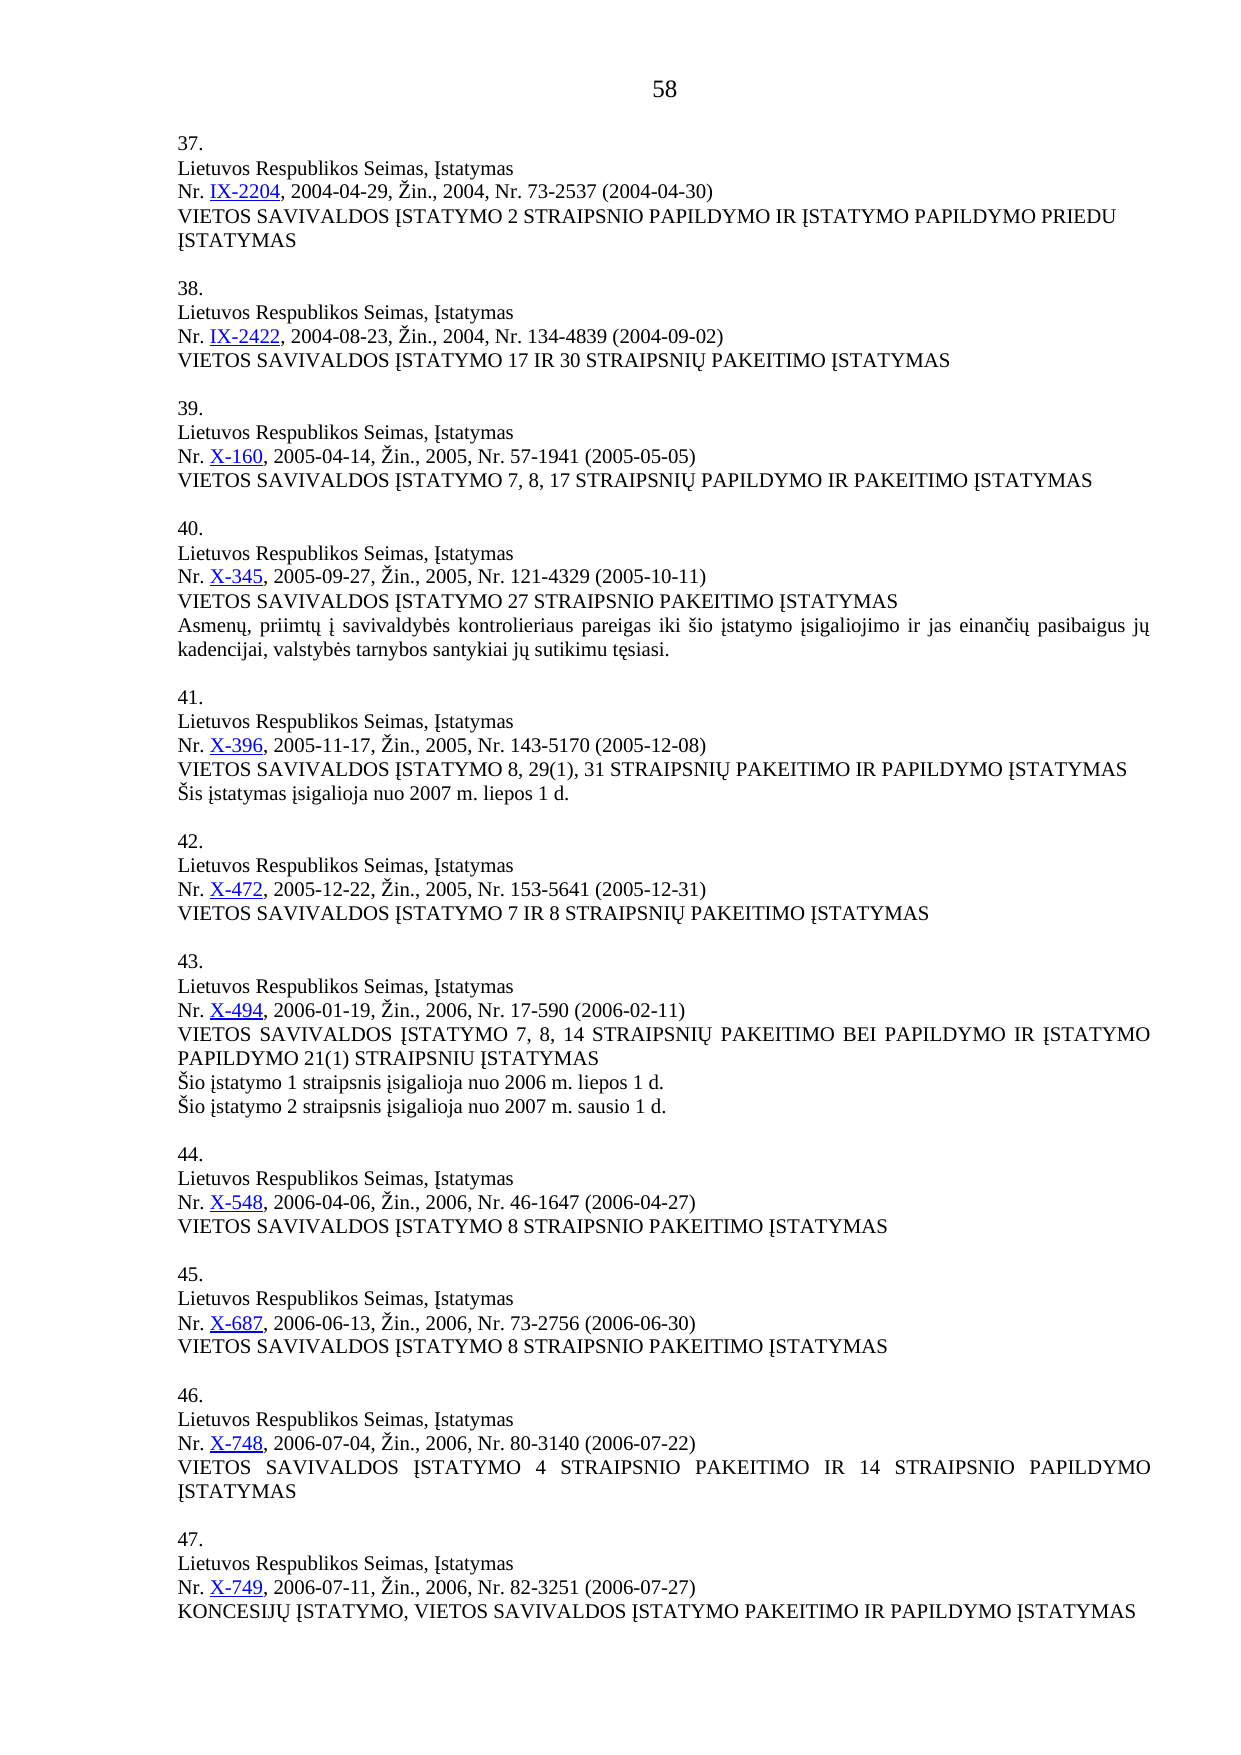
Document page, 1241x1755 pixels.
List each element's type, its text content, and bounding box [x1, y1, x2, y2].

text Lietuvos Respublikos Seimas, Įstatymas [177, 1166, 1152, 1190]
text Lietuvos Respublikos Seimas, Įstatymas [177, 540, 1152, 564]
text Nr. X-160, 2005-04-14, Žin., 2005, Nr. 57-1941 (2005-05-05) [177, 444, 1152, 468]
text 42. [177, 829, 1152, 853]
text Nr. X-396, 2005-11-17, Žin., 2005, Nr. 143-5170 (2005-12-08) [177, 733, 1152, 757]
text Lietuvos Respublikos Seimas, Įstatymas [177, 973, 1152, 998]
text VIETOS SAVIVALDOS ĮSTATYMO 8 STRAIPSNIO PAKEITIMO ĮSTATYMAS [177, 1334, 1152, 1358]
text Nr. IX-2204, 2004-04-29, Žin., 2004, Nr. 73-2537 (2004-04-30) [177, 179, 1152, 203]
text 46. [177, 1383, 1152, 1407]
text VIETOS SAVIVALDOS ĮSTATYMO 7 IR 8 STRAIPSNIŲ PAKEITIMO ĮSTATYMAS [177, 901, 1152, 925]
text Lietuvos Respublikos Seimas, Įstatymas [177, 155, 1152, 179]
text Lietuvos Respublikos Seimas, Įstatymas [177, 853, 1152, 877]
text Asmenų, priimtų į savivaldybės kontrolieriaus pareigas iki šio įstatymo įsigaliojimo ir jas einančių pasibaigus jų kadencijai, valstybės tarnybos santykiai jų sutikimu tęsiasi. [177, 613, 1152, 661]
text 47. [177, 1527, 1152, 1551]
text Lietuvos Respublikos Seimas, Įstatymas [177, 709, 1152, 733]
text 37. [177, 131, 1152, 155]
text Nr. X-494, 2006-01-19, Žin., 2006, Nr. 17-590 (2006-02-11) [177, 998, 1152, 1022]
text Nr. X-472, 2005-12-22, Žin., 2005, Nr. 153-5641 (2005-12-31) [177, 877, 1152, 901]
text Nr. X-749, 2006-07-11, Žin., 2006, Nr. 82-3251 (2006-07-27) [177, 1575, 1152, 1599]
text Lietuvos Respublikos Seimas, Įstatymas [177, 1407, 1152, 1431]
text 43. [177, 949, 1152, 973]
text Šio įstatymo 2 straipsnis įsigalioja nuo 2007 m. sausio 1 d. [177, 1094, 1152, 1118]
text Lietuvos Respublikos Seimas, Įstatymas [177, 420, 1152, 444]
text VIETOS SAVIVALDOS ĮSTATYMO 4 STRAIPSNIO PAKEITIMO IR 14 STRAIPSNIO PAPILDYMO ĮSTATYMAS [177, 1455, 1152, 1503]
text Nr. IX-2422, 2004-08-23, Žin., 2004, Nr. 134-4839 (2004-09-02) [177, 324, 1152, 348]
text VIETOS SAVIVALDOS ĮSTATYMO 8 STRAIPSNIO PAKEITIMO ĮSTATYMAS [177, 1214, 1152, 1238]
text Nr. X-345, 2005-09-27, Žin., 2005, Nr. 121-4329 (2005-10-11) [177, 564, 1152, 588]
text VIETOS SAVIVALDOS ĮSTATYMO 27 STRAIPSNIO PAKEITIMO ĮSTATYMAS [177, 588, 1152, 613]
text Nr. X-548, 2006-04-06, Žin., 2006, Nr. 46-1647 (2006-04-27) [177, 1190, 1152, 1214]
text VIETOS SAVIVALDOS ĮSTATYMO 8, 29(1), 31 STRAIPSNIŲ PAKEITIMO IR PAPILDYMO ĮSTATYMAS [177, 757, 1152, 781]
text Šis įstatymas įsigalioja nuo 2007 m. liepos 1 d. [177, 781, 1152, 805]
text Nr. X-748, 2006-07-04, Žin., 2006, Nr. 80-3140 (2006-07-22) [177, 1431, 1152, 1455]
text 38. [177, 276, 1152, 300]
text VIETOS SAVIVALDOS ĮSTATYMO 7, 8, 14 STRAIPSNIŲ PAKEITIMO BEI PAPILDYMO IR ĮSTATYMO PAPILDYMO 21(1) STRAIPSNIU ĮSTATYMAS [177, 1022, 1152, 1070]
text 41. [177, 685, 1152, 709]
text VIETOS SAVIVALDOS ĮSTATYMO 2 STRAIPSNIO PAPILDYMO IR ĮSTATYMO PAPILDYMO PRIEDU ĮSTATYMAS [177, 203, 1152, 252]
text 44. [177, 1142, 1152, 1166]
text VIETOS SAVIVALDOS ĮSTATYMO 7, 8, 17 STRAIPSNIŲ PAPILDYMO IR PAKEITIMO ĮSTATYMAS [177, 468, 1152, 492]
text Nr. X-687, 2006-06-13, Žin., 2006, Nr. 73-2756 (2006-06-30) [177, 1310, 1152, 1334]
text KONCESIJŲ ĮSTATYMO, VIETOS SAVIVALDOS ĮSTATYMO PAKEITIMO IR PAPILDYMO ĮSTATYMAS [177, 1599, 1152, 1623]
text Šio įstatymo 1 straipsnis įsigalioja nuo 2006 m. liepos 1 d. [177, 1070, 1152, 1094]
text 39. [177, 396, 1152, 420]
text VIETOS SAVIVALDOS ĮSTATYMO 17 IR 30 STRAIPSNIŲ PAKEITIMO ĮSTATYMAS [177, 348, 1152, 372]
text 45. [177, 1262, 1152, 1286]
text 40. [177, 516, 1152, 540]
text Lietuvos Respublikos Seimas, Įstatymas [177, 1551, 1152, 1575]
text Lietuvos Respublikos Seimas, Įstatymas [177, 300, 1152, 324]
text Lietuvos Respublikos Seimas, Įstatymas [177, 1286, 1152, 1310]
